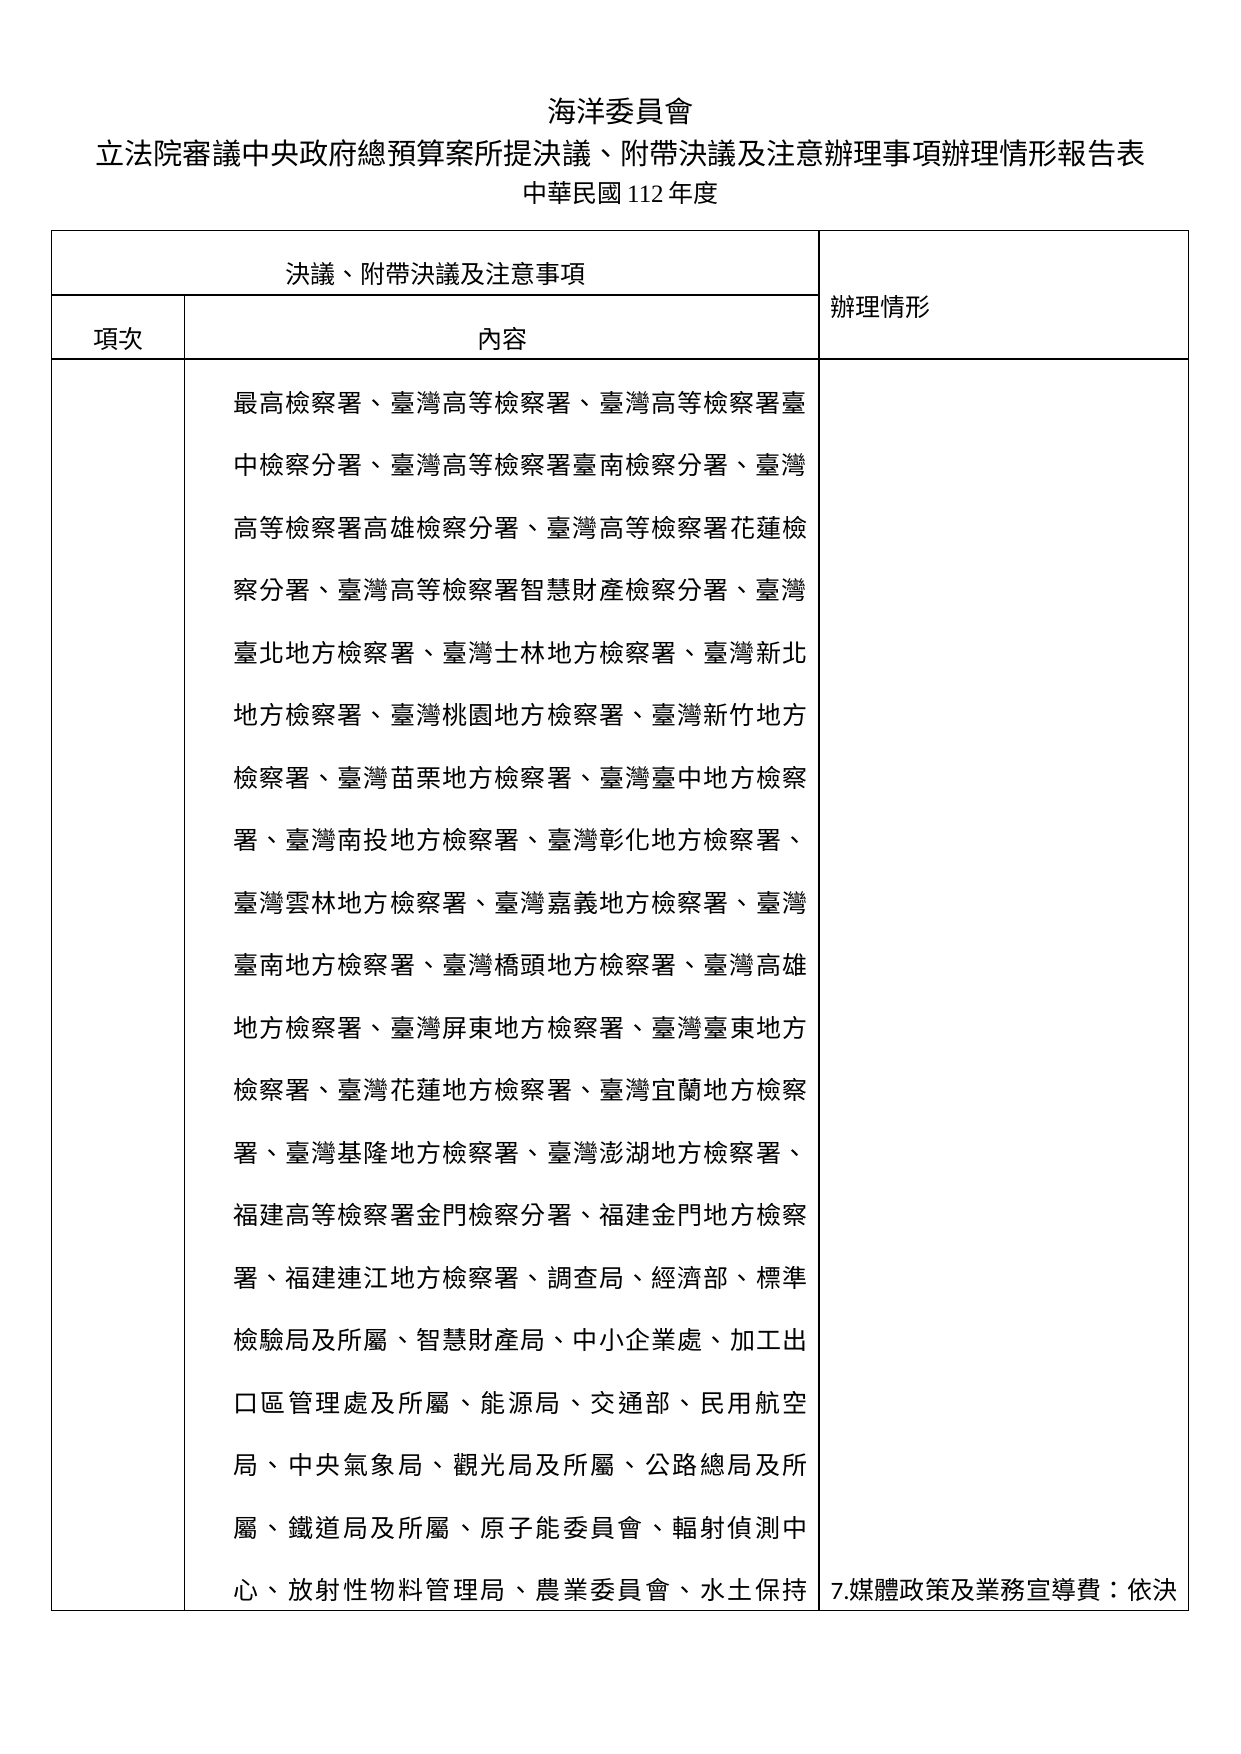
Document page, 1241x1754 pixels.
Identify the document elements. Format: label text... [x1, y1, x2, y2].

table_cell [52, 360, 184, 1609]
table_cell 內容 [185, 296, 818, 358]
table_cell 本會112年度預算案依立法院統刪決議辦理情形如下： 大陸地區旅費：依決議事項辦理。 國外旅費及出國教育訓練費： (1)國外旅費：依決議事項辦理。 (2)出國教育訓練費：依決議事項辦理。 委辦費：依決議事項辦理。 房屋建築養護費、車輛及辦公器具養護費、設施及機械設備養護費： (1)房屋建築養護費：依決議事項辦理。 (2)車輛及辦公器具養護費：依決議事項辦理。 (3)設施及機械設備養護費：依決議事項辦理。 本會無編列軍事裝備及設施。 一般事務費：依決議事項辦理。 媒體政策及業務宣導費：依決議事項辦理。 設備及投資：依決議事項辦理。 對國內團體之捐助及政府機關間之補助： (1)對國內團體之捐助：依決議事項辦理。 (2)政府機關間之補助：依決議事項辦理。 對地方政府之補助：依決議事項辦理。 本會無編列國債付息。 [820, 360, 1188, 1609]
table_header 辦理情形 [820, 231, 1188, 358]
table_cell 項次 [52, 296, 184, 358]
table_cell 112年度總預算案針對各機關所屬通案刪減用途別項目決議如下： 大陸地區旅費：統刪50%，其中國家發展委員會、大陸委員會、警政署及所屬、役政署、移民署、財政部、賦稅署、關務署及所屬、教育部、國民及學前教育署、體育署、國家圖書館、國家教育研究院、法務部、司法官學院、廉政署、矯正署及所屬、調查局、標準檢驗局及所屬、交通部、中央氣象局、觀光局及所屬、鐵道局及所屬、原子能委員會、林業試驗所、漁業署及所屬、動植物防疫檢疫局及所屬、環境保護署、金融監督管理委員會、保險局、海洋委員會、海巡署及所屬改以其他項目刪減替代，科目自行調整。 國外旅費及出國教育訓練費：除現行法律明文規定支出不刪外，其餘統刪5%，其中總統府、國家安全會議、行政院、主計總處、公務人力發展學院、國家發展委員會、檔案管理局、原住民族委員會、原住民族文化發展中心、客家委員會及所屬、大陸委員會、立法院、考試院、考選部、銓敘部、國家文官學院及所屬、公務人員退休撫卹基金監理委員會、公務人員退休撫卹基金管理委員會、監察院、審計部、內政部、營建署及所屬、警政署及所屬、中央警察大學、消防署及所屬、役政署、移民署、建築研究所、空中勤務總隊、外交部、領事事務局、國防部、國防部所屬、財政部、國庫署、賦稅署、臺北國稅局、高雄國稅局、北區國稅局及所屬、南區國稅局及所屬、關務署及所屬、財政資訊中心、教育部、國民及學前教育署、體育署、青年發展署、國家圖書館、國立公共資訊圖書館、國家教育研究院、法務部、司法官學院、法醫研究所、廉政署、矯正署及所屬、臺灣高等檢察署、調查局、工業局、標準檢驗局及所屬、智慧財產局、中小企業處、能源局、交通部、民用航空局、中央氣象局、觀光局及所屬、運輸研究所、公路總局及所屬、鐵道局及所屬、僑務委員會、原子能委員會、輻射偵測中心、放射性物料管理局、核能研究所、林務局、水土保持局、農業試驗所、林業試驗所、水產試驗所、畜產試驗所、家畜衛生試驗所、農業藥物毒物試驗所、特有生物研究保育中心、種苗改良繁殖場、臺南區農業改良場、漁業署及所屬、動植物防疫檢疫局及所屬、農糧署及所屬、農田水利署、環境保護署、毒物及化學物質局、環境檢驗所、數位發展部、數位產業署、國家科學及技術委員會、新竹科學園區管理局、中部科學園區管理局、南部科學園區管理局、金融監督管理委員會、保險局、海洋委員會、海巡署及所屬、海洋保育署、國家海洋研究院改以其他項目刪減替代，科目自行調整。 委辦費：除現行法律明文規定支出不刪外，其餘統刪5%，其中總統府、國家安全會議、主計總處、檔案管理局、原住民族文化發展中心、大陸委員會、立法院、考試院、銓敘部、審計部、營建署及所屬、警政署及所屬、役政署、移民署、建築研究所、外交及國際事務學院、國防部所屬、財政部、國庫署、國家教育研究院、交通部、中央氣象局、公路總局及所屬、僑務委員會、核能研究所、農業委員會、林務局、畜產試驗所、家畜衛生試驗所、農業藥物毒物試驗所、特有生物研究保育中心、種苗改良繁殖場、臺南區農業改良場、花蓮區農業改良場、動植物防疫檢疫局及所屬、新竹科學園區管理局、中部科學園區管理局、海洋委員會、海巡署及所屬、海洋保育署、國家海洋研究院改以其他項目刪減替代，科目自行調整。 房屋建築養護費、車輛及辦公器具養護費、設施及機械設備養護費：統刪5%，其中主計總處、公務人力發展學院、檔案管理局、大陸委員會、考選部、銓敘部、監察院、審計部、審計部臺北市審計處、審計部新北市審計處、審計部桃園市審計處、審計部臺中市審計處、審計部臺南市審計處、審計部高雄市審計處、內政部、營建署及所屬、警政署及所屬、中央警察大學、消防署及所屬、移民署、建築研究所、外交及國際事務學院、國防部、國防部所屬、財政部、國庫署、賦稅署、臺北國稅局、高雄國稅局、北區國稅局及所屬、中區國稅局及所屬、南區國稅局及所屬、關務署及所屬、國有財產署及所屬、財政資訊中心、教育部、國民及學前教育署、體育署、國家圖書館、國立公共資訊圖書館、國立教育廣播電臺、國家教育研究院、法務部、司法官學院、法醫研究所、廉政署、矯正署及所屬、行政執行署及所屬、最高檢察署、臺灣高等檢察署、臺灣高等檢察署臺中檢察分署、臺灣高等檢察署臺南檢察分署、臺灣高等檢察署高雄檢察分署、臺灣高等檢察署花蓮檢察分署、臺灣高等檢察署智慧財產檢察分署、臺灣臺北地方檢察署、臺灣士林地方檢察署、臺灣新北地方檢察署、臺灣桃園地方檢察署、臺灣新竹地方檢察署、臺灣苗栗地方檢察署、臺灣臺中地方檢察署、臺灣南投地方檢察署、臺灣彰化地方檢察署、臺灣雲林地方檢察署、臺灣嘉義地方檢察署、臺灣臺南地方檢察署、臺灣橋頭地方檢察署、臺灣高雄地方檢察署、臺灣屏東地方檢察署、臺灣臺東地方檢察署、臺灣花蓮地方檢察署、臺灣宜蘭地方檢察署、臺灣基隆地方檢察署、臺灣澎湖地方檢察署、福建高等檢察署金門檢察分署、福建金門地方檢察署、福建連江地方檢察署、調查局、經濟部、標準檢驗局及所屬、中小企業處、加工出口區管理處及所屬、交通部、民用航空局、中央氣象局、觀光局及所屬、運輸研究所、公路總局及所屬、鐵道局及所屬、僑務委員會、原子能委員會、輻射偵測中心、放射性物料管理局、農業委員會、水土保持局、畜產試驗所、家畜衛生試驗所、特有生物研究保育中心、臺中區農業改良場、臺南區農業改良場、花蓮區農業改良場、漁業署及所屬、動植物防疫檢疫局及所屬、農業金融局、農糧署及所屬、農田水利署、環境保護署、毒物及化學物質局、新竹科學園區管理局、海洋委員會、海巡署及所屬、海洋保育署、國家海洋研究院改以其他項目刪減替代，科目自行調整。 軍事裝備及設施：統刪3%。 一般事務費：除現行法律明文規定支出不刪外，其餘統刪5%，其中總統府、主計總處、國家發展委員會、大陸委員會、立法院、司法院、最高法院、最高行政法院、臺北高等行政法院、臺中高等行政法院、高雄高等行政法院、懲戒法院、法官學院、智慧財產及商業法院、臺灣高等法院、臺灣高等法院臺中分院、臺灣高等法院臺南分院、臺灣高等法院高雄分院、臺灣高等法院花蓮分院、臺灣臺北地方法院、臺灣士林地方法院、臺灣新北地方法院、臺灣桃園地方法院、臺灣新竹地方法院、臺灣苗栗地方法院、臺灣臺中地方法院、臺灣南投地方法院、臺灣彰化地方法院、臺灣雲林地方法院、臺灣嘉義地方法院、臺灣臺南地方法院、臺灣橋頭地方法院、臺灣高雄地方法院、臺灣屏東地方法院、臺灣臺東地方法院、臺灣花蓮地方法院、臺灣宜蘭地方法院、臺灣基隆地方法院、臺灣澎湖地方法院、臺灣高雄少年及家事法院、福建高等法院金門分院、福建金門地方法院、福建連江地方法院、考試院、考選部、監察院、審計部、審計部臺北市審計處、審計部新北市審計處、審計部桃園市審計處、審計部臺中市審計處、審計部臺南市審計處、審計部高雄市審計處、營建署及所屬、警政署及所屬、中央警察大學、消防署及所屬、移民署、建築研究所、空中勤務總隊、外交部、國防部、國防部所屬、財政部、國庫署、臺北國稅局、高雄國稅局、北區國稅局及所屬、中區國稅局及所屬、南區國稅局及所屬、關務署及所屬、國有財產署及所屬、財政資訊中心、國民及學前教育署、國家圖書館、國立公共資訊圖書館、國立教育廣播電臺，國家教育研究院、法務部、司法官學院、法醫研究所、廉政署、矯正署及所屬、行政執行署及所屬、最高檢察署、臺灣高等檢察署、臺灣高等檢察署臺中檢察分署、臺灣高等檢察署臺南檢察分署、臺灣高等檢察署高雄檢察分署、臺灣高等檢察署花蓮檢察分署、臺灣高等檢察署智慧財產檢察分署、臺灣臺北地方檢察署、臺灣士林地方檢察署、臺灣新北地方檢察署、臺灣桃園地方檢察署、臺灣新竹地方檢察署、臺灣苗栗地方檢察署、臺灣臺中地方檢察署、臺灣南投地方檢察署、臺灣彰化地方檢察署、臺灣雲林地方檢察署、臺灣嘉義地方檢察署、臺灣臺南地方檢察署、臺灣橋頭地方檢察署、臺灣高雄地方檢察署、臺灣屏東地方檢察署、臺灣臺東地方檢察署、臺灣花蓮地方檢察署、臺灣宜蘭地方檢察署、臺灣基隆地方檢察署、臺灣澎湖地方檢察署、福建高等檢察署金門檢察分署、福建金門地方檢察署、福建連江地方檢察署、調查局、經濟部、標準檢驗局及所屬、智慧財產局、中小企業處、加工出口區管理處及所屬、能源局、交通部、民用航空局、中央氣象局、觀光局及所屬、公路總局及所屬、鐵道局及所屬、原子能委員會、輻射偵測中心、放射性物料管理局、農業委員會、水土保持局、家畜衛生試驗所、臺南區農業改良場、花蓮區農業改良場、漁業署及所屬、動植物防疫檢疫局及所屬、農業金融局、農糧署及所屬、中央健康保險署、毒物及化學物質局、新竹科學園區管理局、金融監督管理委員會、保險局、海洋委員會、海巡署及所屬、海洋保育署、國家海洋研究院改以其他項目刪減替代，科目自行調整。 媒體政策及業務宣導費：除農業委員會動植物防疫檢疫局及所屬、衛生福利部疾病管制署及1,000萬元以下機關不刪外，其餘統刪20%。 設備及投資：除現行法律明文規定支出、資產作價投資及增資台灣電力股份有限公司不刪外，其餘統刪6%，其中大陸委員會、立法院、司法院、最高法院、最高行政法院、臺北高等行政法院、臺中高等行政法院、高雄高等行政法院、懲戒法院、法官學院、智慧財產及商業法院、臺灣高等法院臺中分院、臺灣高等法院高雄分院、臺灣高等法院花蓮分院、臺灣臺北地方法院、臺灣士林地方法院、臺灣新北地方法院、臺灣桃園地方法院、臺灣新竹地方法院、臺灣苗栗地方法院、臺灣臺中地方法院、臺灣南投地方法院、臺灣彰化地方法院、臺灣雲林地方法院、臺灣嘉義地方法院、臺灣臺南地方法院、臺灣橋頭地方法院、臺灣高雄地方法院、臺灣屏東地方法院、臺灣臺東地方法院、臺灣花蓮地方法院、臺灣宜蘭地方法院、臺灣基隆地方法院、臺灣澎湖地方法院、臺灣高雄少年及家事法院、福建高等法院金門分院、福建金門地方法院、福建連江地方法院、監察院、審計部臺北市審計處、審計部新北市審計處、審計部桃園市審計處、審計部臺中市審計處、審計部臺南市審計處、審計部高雄市審計處、警政署及所屬、建築研究所、外交及國際事務學院、國防部、國防部所屬、財政部、國庫署、賦稅署、臺北國稅局、中區國稅局及所屬、關務署及所屬、財政資訊中心、國家圖書館、國立公共資訊圖書館、國立教育廣播電臺、國家教育研究院、法務部、司法官學院、法醫研究所、廉政署、行政執行署及所屬、最高檢察署、臺灣高等檢察署、臺灣高等檢察署臺中檢察分署、臺灣高等檢察署臺南檢察分署、臺灣高等檢察署高雄檢察分署、臺灣高等檢察署花蓮檢察分署、臺灣高等檢察署智慧財產檢察分署、臺灣臺北地方檢察署、臺灣士林地方檢察署、臺灣新北地方檢察署、臺灣桃園地方檢察署、臺灣新竹地方檢察署、臺灣苗栗地方檢察署、臺灣臺中地方檢察署、臺灣南投地方檢察署、臺灣雲林地方檢察署、臺灣嘉義地方檢察署、臺灣臺南地方檢察署、臺灣橋頭地方檢察署、臺灣高雄地方檢察署、臺灣屏東地方檢察署、臺灣臺東地方檢察署、臺灣花蓮地方檢察署、臺灣宜蘭地方檢察署、臺灣基隆地方檢察署、臺灣澎湖地方檢察署、福建高等檢察署金門檢察分署、福建金門地方檢察署、福建連江地方檢察署、經濟部、工業局、標準檢驗局及所屬、中小企業處、加工出口區管理處及所屬、交通部、公路總局及所屬、勞動部、保險局、海洋保育署改以其他項目刪減替代，科目自行調整。 對國內團體之捐助及政府機關間之補助：除現行法律明文規定支出不刪外，其餘統刪5%，其中內政部、營建署及所屬、警政署及所屬、消防署及所屬、建築研究所、財政部、國民及學前教育署、法務部、臺灣臺北地方檢察署、臺灣士林地方檢察署、臺灣新北地方檢察署、臺灣桃園地方檢察署、臺灣新竹地方檢察署、臺灣苗栗地方檢察署、臺灣臺中地方檢察署、臺灣南投地方檢察署、臺灣彰化地方檢察署、臺灣雲林地方檢察署、臺灣嘉義地方檢察署、臺灣臺南地方檢察署、臺灣橋頭地方檢察署、臺灣高雄地方檢察署、臺灣屏東地方檢察署、臺灣臺東地方檢察署、臺灣花蓮地方檢察署、臺灣宜蘭地方檢察署、臺灣基隆地方檢察署、臺灣澎湖地方檢察署、福建金門地方檢察署、福建連江地方檢察署、加工出口區管理處及所屬、交通部、觀光局及所屬、公路總局及所屬、僑務委員會、農業委員會、水土保持局、漁業署及所屬、環境保護署、文化部、中部科學園區管理局、海洋委員會、海洋保育署改以其他項目刪減替代，科目自行調整。 對地方政府之補助：除現行法律明文規定支出及一般性補助款不刪外，其餘統刪4%，其中警政署及所屬、役政署、移民署、財政部、國民及學前教育署、動植物防疫檢疫局及所屬、中央健康保險署、海洋委員會、海洋保育署改以其他項目刪減替代，科目自行調整。 財政部國庫署「國債付息」減列1,200萬元，科目自行調整。 [185, 360, 818, 1609]
table_header 決議、附帶決議及注意事項 [52, 231, 818, 294]
